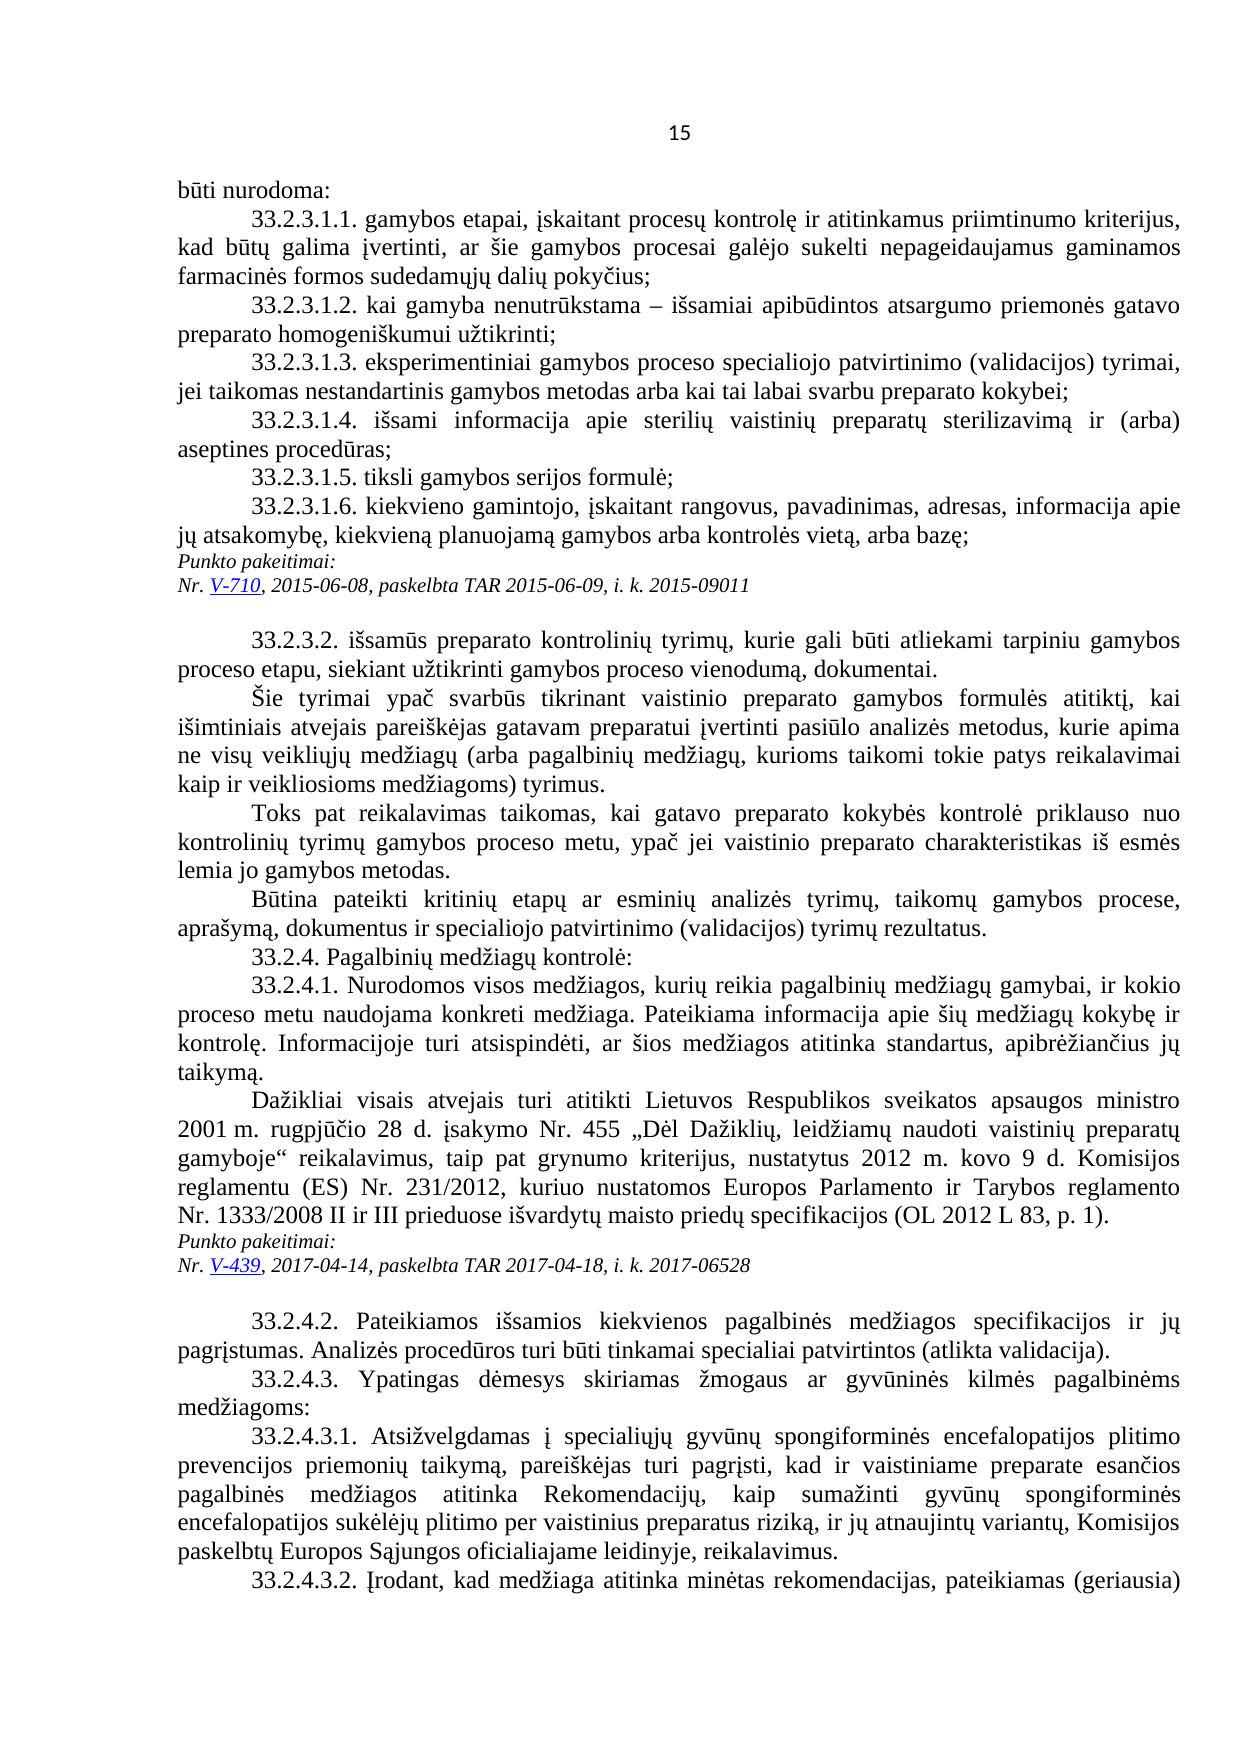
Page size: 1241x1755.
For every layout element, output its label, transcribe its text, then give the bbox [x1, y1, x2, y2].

text 33.2.4.3. Ypatingas dėmesys skiriamas žmogaus ar gyvūninės kilmės pagalbinėms medžiagoms: [177, 1364, 1181, 1421]
text Šie tyrimai ypač svarbūs tikrinant vaistinio preparato gamybos formulės atitiktį, kai išimtiniais atvejais pareiškėjas gatavam preparatui įvertinti pasiūlo analizės metodus, kurie apima ne visų veikliųjų medžiagų (arba pagalbinių medžiagų, kurioms taikomi tokie patys reikalavimai kaip ir veikliosioms medžiagoms) tyrimus. [177, 683, 1181, 798]
text 33.2.3.1.5. tiksli gamybos serijos formulė; [177, 462, 1181, 491]
text 33.2.4.3.2. Įrodant, kad medžiaga atitinka minėtas rekomendacijas, pateikiamas (geriausia) [177, 1565, 1181, 1594]
text 33.2.4.3.1. Atsižvelgdamas į specialiųjų gyvūnų spongiforminės encefalopatijos plitimo prevencijos priemonių taikymą, pareiškėjas turi pagrįsti, kad ir vaistiniame preparate esančios pagalbinės medžiagos atitinka Rekomendacijų, kaip sumažinti gyvūnų spongiforminės encefalopatijos sukėlėjų plitimo per vaistinius preparatus riziką, ir jų atnaujintų variantų, Komisijos paskelbtų Europos Sąjungos oficialiajame leidinyje, reikalavimus. [177, 1421, 1181, 1565]
text 33.2.3.1.1. gamybos etapai, įskaitant procesų kontrolę ir atitinkamus priimtinumo kriterijus, kad būtų galima įvertinti, ar šie gamybos procesai galėjo sukelti nepageidaujamus gaminamos farmacinės formos sudedamųjų dalių pokyčius; [177, 204, 1181, 290]
text 33.2.4.1. Nurodomos visos medžiagos, kurių reikia pagalbinių medžiagų gamybai, ir kokio proceso metu naudojama konkreti medžiaga. Pateikiama informacija apie šių medžiagų kokybę ir kontrolę. Informacijoje turi atsispindėti, ar šios medžiagos atitinka standartus, apibrėžiančius jų taikymą. [177, 971, 1181, 1086]
text 33.2.3.1.4. išsami informacija apie sterilių vaistinių preparatų sterilizavimą ir (arba) aseptines procedūras; [177, 405, 1181, 462]
text 33.2.3.1.2. kai gamyba nenutrūkstama – išsamiai apibūdintos atsargumo priemonės gatavo preparato homogeniškumui užtikrinti; [177, 290, 1181, 347]
text Dažikliai visais atvejais turi atitikti Lietuvos Respublikos sveikatos apsaugos ministro 2001 m. rugpjūčio 28 d. įsakymo Nr. 455 „Dėl Dažiklių, leidžiamų naudoti vaistinių preparatų gamyboje“ reikalavimus, taip pat grynumo kriterijus, nustatytus 2012 m. kovo 9 d. Komisijos reglamentu (ES) Nr. 231/2012, kuriuo nustatomos Europos Parlamento ir Tarybos reglamento Nr. 1333/2008 II ir III prieduose išvardytų maisto priedų specifikacijos (OL 2012 L 83, p. 1). [177, 1086, 1181, 1229]
text 33.2.4.2. Pateikiamos išsamios kiekvienos pagalbinės medžiagos specifikacijos ir jų pagrįstumas. Analizės procedūros turi būti tinkamai specialiai patvirtintos (atlikta validacija). [177, 1306, 1181, 1364]
text 33.2.3.1.6. kiekvieno gamintojo, įskaitant rangovus, pavadinimas, adresas, informacija apie jų atsakomybę, kiekvieną planuojamą gamybos arba kontrolės vietą, arba bazę; [177, 491, 1181, 549]
text Nr. V-439, 2017-04-14, paskelbta TAR 2017-04-18, i. k. 2017-06528 [177, 1253, 1181, 1277]
text būti nurodoma: [177, 175, 1181, 204]
text Nr. V-710, 2015-06-08, paskelbta TAR 2015-06-09, i. k. 2015-09011 [177, 573, 1181, 597]
text 33.2.4. Pagalbinių medžiagų kontrolė: [177, 942, 1181, 971]
text 33.2.3.2. išsamūs preparato kontrolinių tyrimų, kurie gali būti atliekami tarpiniu gamybos proceso etapu, siekiant užtikrinti gamybos proceso vienodumą, dokumentai. [177, 626, 1181, 683]
text Punkto pakeitimai: [177, 1229, 1181, 1253]
text Būtina pateikti kritinių etapų ar esminių analizės tyrimų, taikomų gamybos procese, aprašymą, dokumentus ir specialiojo patvirtinimo (validacijos) tyrimų rezultatus. [177, 884, 1181, 942]
text Toks pat reikalavimas taikomas, kai gatavo preparato kokybės kontrolė priklauso nuo kontrolinių tyrimų gamybos proceso metu, ypač jei vaistinio preparato charakteristikas iš esmės lemia jo gamybos metodas. [177, 798, 1181, 884]
text Punkto pakeitimai: [177, 549, 1181, 573]
text 33.2.3.1.3. eksperimentiniai gamybos proceso specialiojo patvirtinimo (validacijos) tyrimai, jei taikomas nestandartinis gamybos metodas arba kai tai labai svarbu preparato kokybei; [177, 347, 1181, 405]
